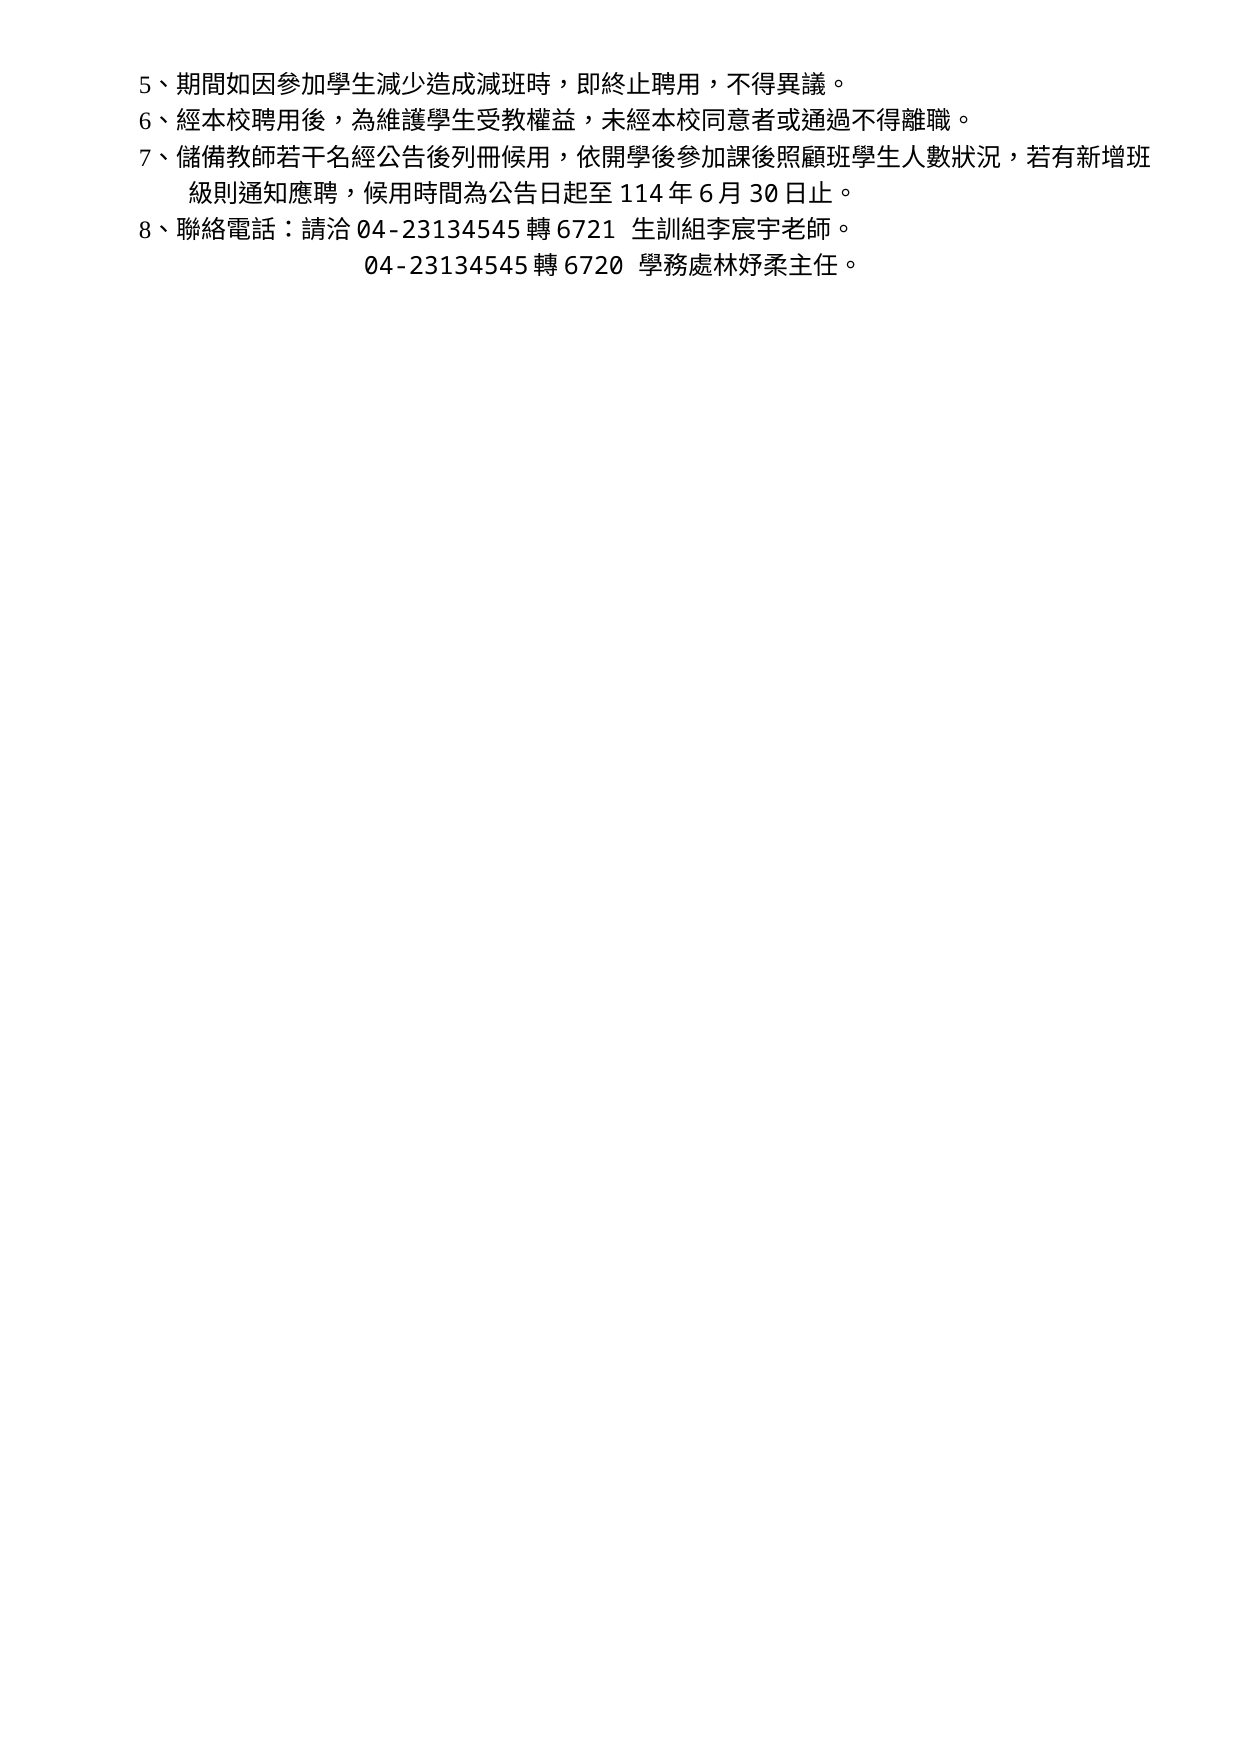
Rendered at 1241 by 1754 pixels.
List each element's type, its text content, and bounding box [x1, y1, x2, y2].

list 聯絡電話：請洽04-23134545轉6721 生訓組李宸宇老師。 04-23134545轉6720 學務處林妤柔主任。 [139, 209, 1152, 282]
list 儲備教師若干名經公告後列冊候用，依開學後參加課後照顧班學生人數狀況，若有新增班級則通知應聘，候用時間為公告日起至114年6月30日止。 [139, 137, 1152, 209]
list 期間如因參加學生減少造成減班時，即終止聘用，不得異議。 [139, 64, 1152, 101]
list 經本校聘用後，為維護學生受教權益，未經本校同意者或通過不得離職。 [139, 101, 1152, 137]
